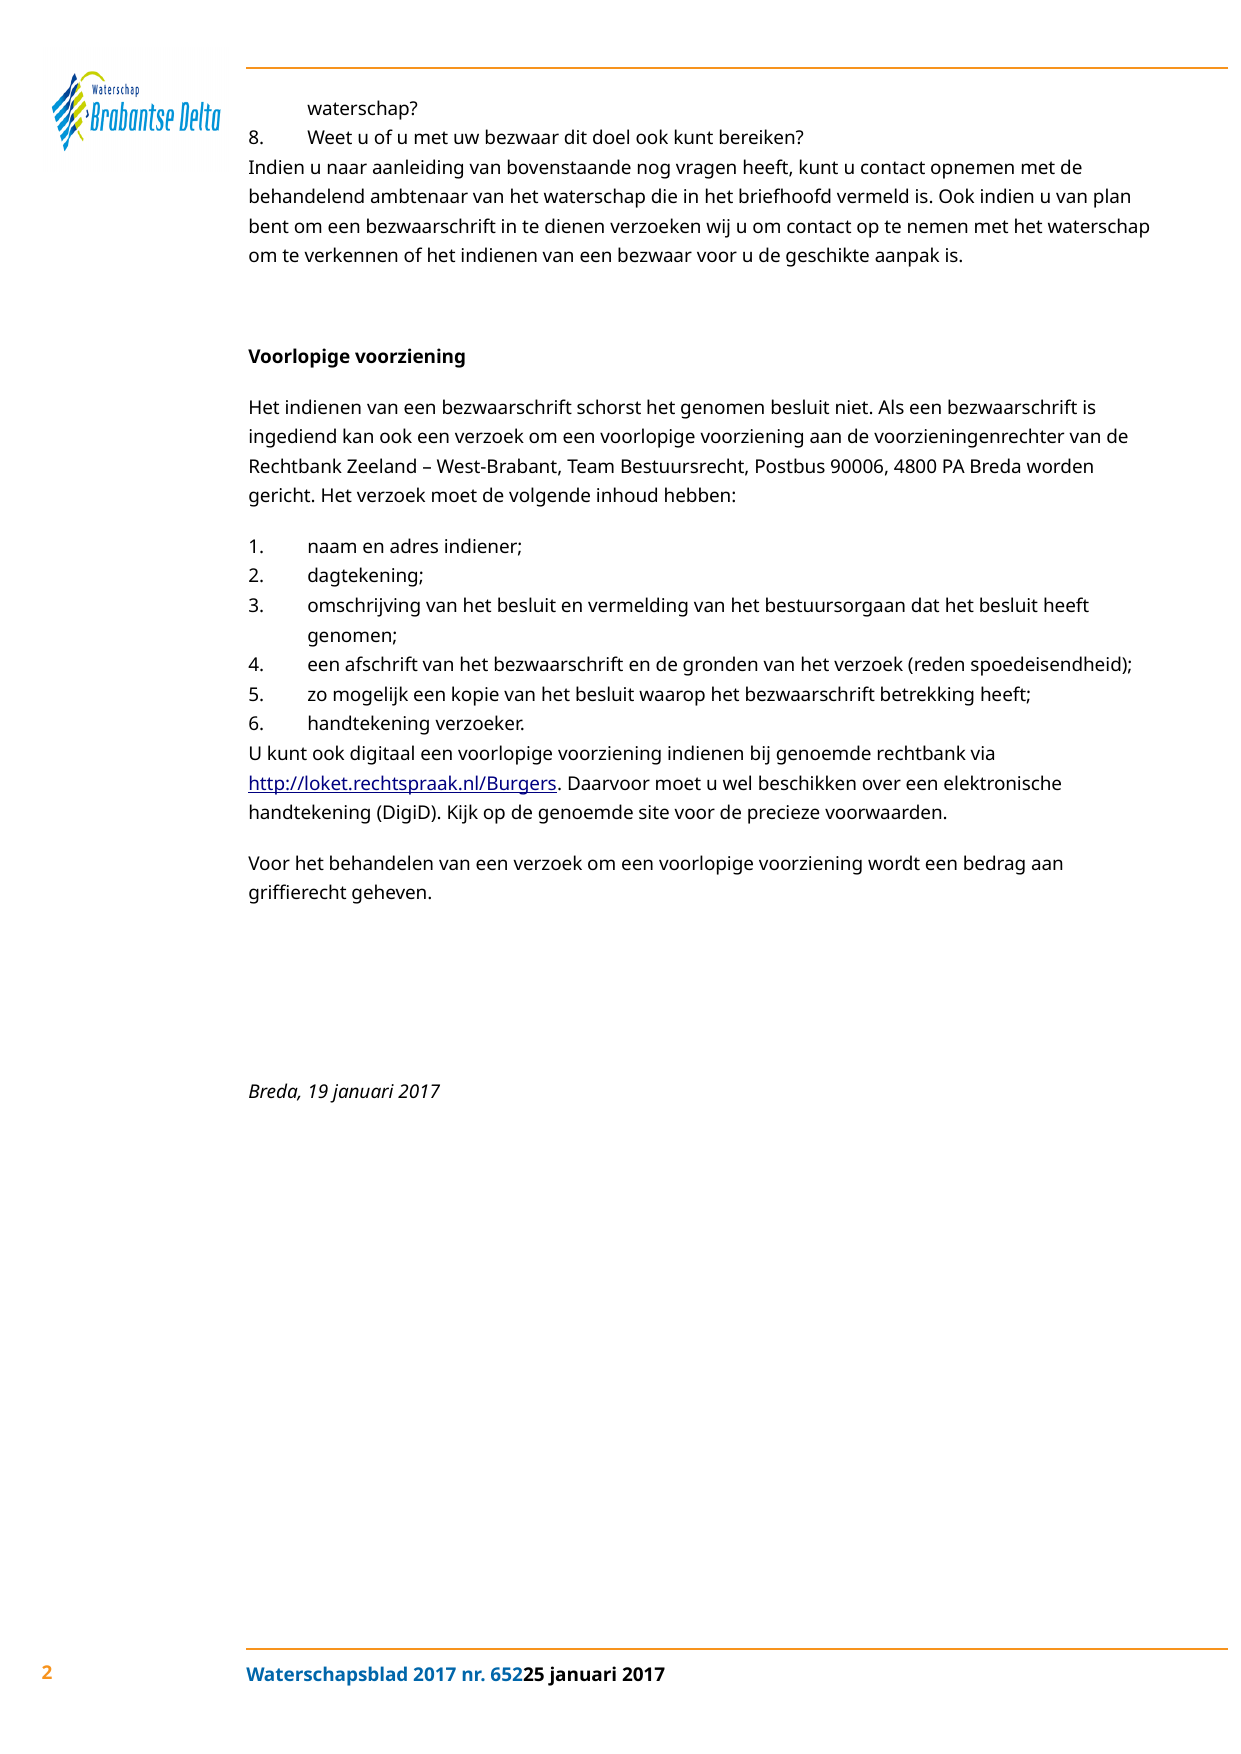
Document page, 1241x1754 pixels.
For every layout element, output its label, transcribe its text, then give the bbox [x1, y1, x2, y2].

text Het indienen van een bezwaarschrift schorst het genomen besluit niet. Als een bezwaarschrift is ingediend kan ook een verzoek om een voorlopige voorziening aan de voorzieningenrechter van de Rechtbank Zeeland – West-Brabant, Team Bestuursrecht, Postbus 90006, 4800 PA Breda worden gericht. Het verzoek moet de volgende inhoud hebben: [248, 394, 1152, 508]
picture [41, 47, 231, 172]
list dagtekening; [248, 563, 1152, 588]
text U kunt ook digitaal een voorlopige voorziening indienen bij genoemde rechtbank via http://loket.rechtspraak.nl/Burgers. Daarvoor moet u wel beschikken over een elektronische handtekening (DigiD). Kijk op de genoemde site voor de precieze voorwaarden. [248, 740, 1152, 825]
list een afschrift van het bezwaarschrift en de gronden van het verzoek (reden spoedeisendheid); [248, 651, 1152, 677]
text Indien u naar aanleiding van bovenstaande nog vragen heeft, kunt u contact opnemen met de behandelend ambtenaar van het waterschap die in het briefhoofd vermeld is. Ook indien u van plan bent om een bezwaarschrift in te dienen verzoeken wij u om contact op te nemen met het waterschap om te verkennen of het indienen van een bezwaar voor u de geschikte aanpak is. [248, 154, 1152, 268]
list zo mogelijk een kopie van het besluit waarop het bezwaarschrift betrekking heeft; [248, 681, 1152, 707]
list Weet u of u met uw bezwaar dit doel ook kunt bereiken? [248, 124, 1152, 150]
text Voorlopige voorziening [248, 343, 1152, 369]
list handtekening verzoeker. [248, 711, 1152, 736]
text Breda, 19 januari 2017 [248, 1078, 1152, 1104]
list naam en adres indiener; [248, 533, 1152, 559]
list waterschap? [248, 95, 1152, 121]
text Voor het behandelen van een verzoek om een voorlopige voorziening wordt een bedrag aan griffierecht geheven. [248, 850, 1152, 905]
list omschrijving van het besluit en vermelding van het bestuursorgaan dat het besluit heeft genomen; [248, 592, 1152, 648]
